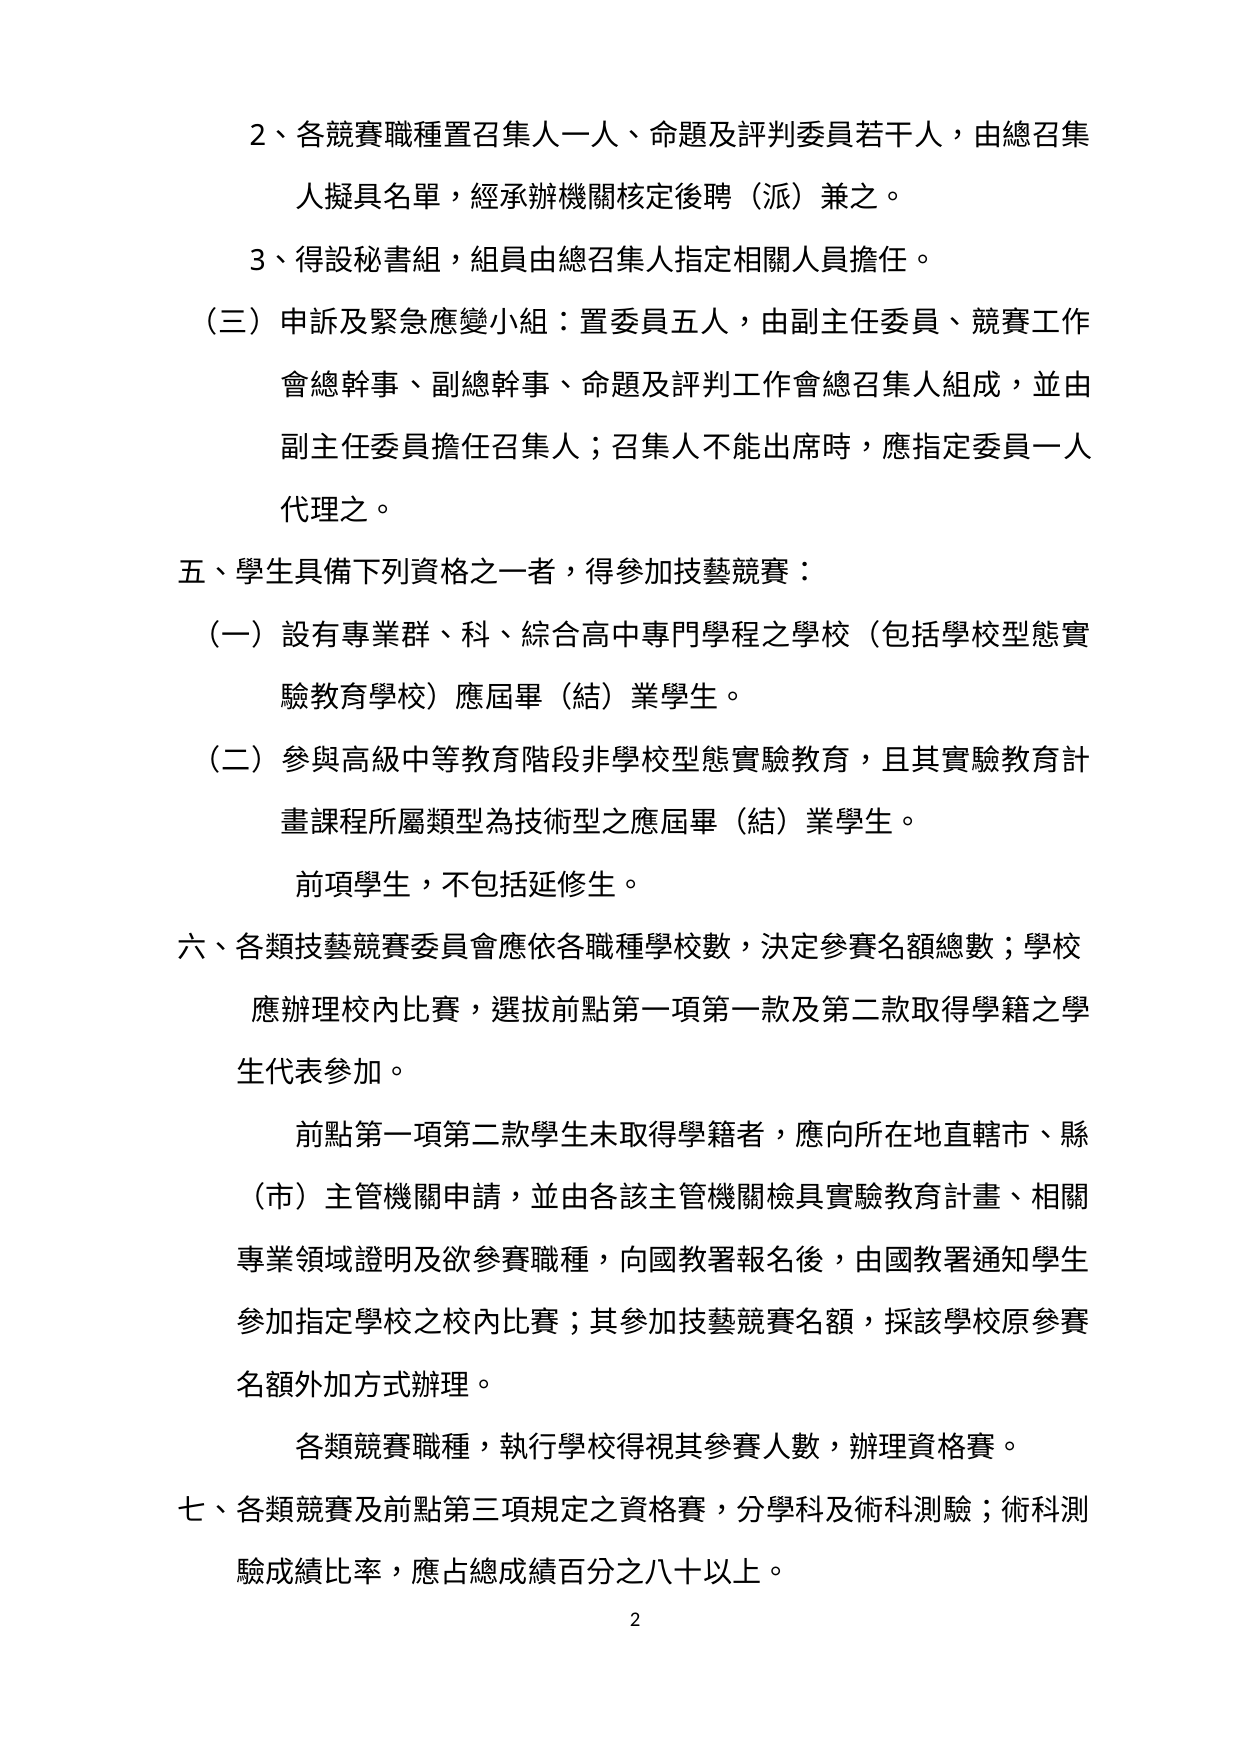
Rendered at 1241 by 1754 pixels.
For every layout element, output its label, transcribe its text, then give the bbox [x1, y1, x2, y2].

text 3、得設秘書組，組員由總召集人指定相關人員擔任。 [249, 216, 1092, 278]
text 2、各競賽職種置召集人一人、命題及評判委員若干人，由總召集人擬具名單，經承辦機關核定後聘（派）兼之。 [249, 91, 1092, 216]
text 前項學生，不包括延修生。 [236, 841, 1092, 903]
text 六、各類技藝競賽委員會應依各職種學校數，決定參賽名額總數；學校 [177, 903, 1092, 966]
text （三）申訴及緊急應變小組：置委員五人，由副主任委員、競賽工作會總幹事、副總幹事、命題及評判工作會總召集人組成，並由副主任委員擔任召集人；召集人不能出席時，應指定委員一人代理之。 [189, 278, 1092, 528]
text 五、學生具備下列資格之一者，得參加技藝競賽： [177, 528, 1092, 591]
text （二）參與高級中等教育階段非學校型態實驗教育，且其實驗教育計畫課程所屬類型為技術型之應屆畢（結）業學生。 [191, 716, 1092, 841]
text 七、各類競賽及前點第三項規定之資格賽，分學科及術科測驗；術科測驗成績比率，應占總成績百分之八十以上。 [177, 1466, 1092, 1591]
text 前點第一項第二款學生未取得學籍者，應向所在地直轄市、縣（市）主管機關申請，並由各該主管機關檢具實驗教育計畫、相關專業領域證明及欲參賽職種，向國教署報名後，由國教署通知學生參加指定學校之校內比賽；其參加技藝競賽名額，採該學校原參賽名額外加方式辦理。 [177, 1091, 1092, 1403]
text （一）設有專業群、科、綜合高中專門學程之學校（包括學校型態實驗教育學校）應屆畢（結）業學生。 [191, 591, 1092, 716]
text 應辦理校內比賽，選拔前點第一項第一款及第二款取得學籍之學生代表參加。 [177, 966, 1092, 1091]
text 各類競賽職種，執行學校得視其參賽人數，辦理資格賽。 [236, 1403, 1092, 1466]
